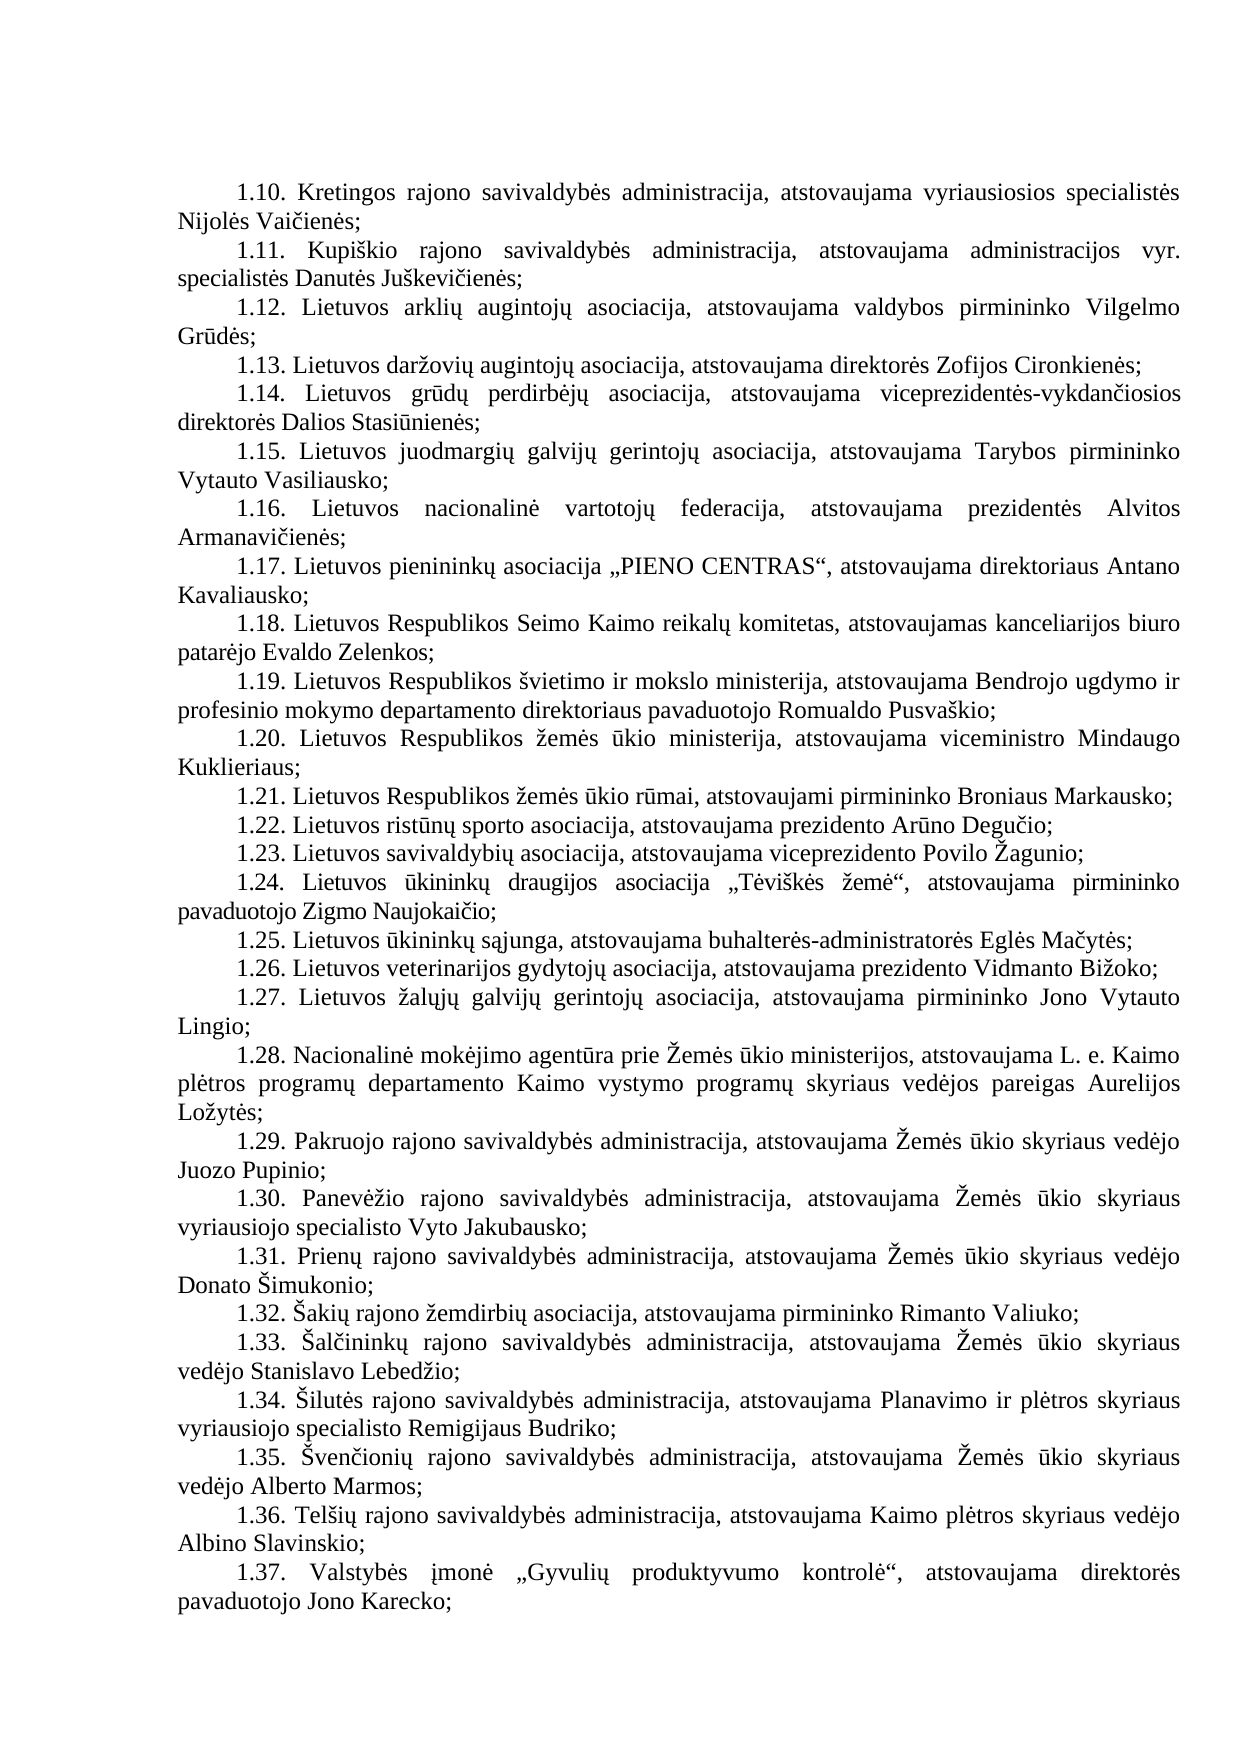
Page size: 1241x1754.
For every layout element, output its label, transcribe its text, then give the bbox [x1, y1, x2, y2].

text 1.29. Pakruojo rajono savivaldybės administracija, atstovaujama Žemės ūkio skyriaus vedėjo Juozo Pupinio; [177, 1126, 1181, 1183]
text 1.20. Lietuvos Respublikos žemės ūkio ministerija, atstovaujama viceministro Mindaugo Kuklieriaus; [177, 723, 1181, 781]
text 1.33. Šalčininkų rajono savivaldybės administracija, atstovaujama Žemės ūkio skyriaus vedėjo Stanislavo Lebedžio; [177, 1327, 1181, 1385]
text 1.10. Kretingos rajono savivaldybės administracija, atstovaujama vyriausiosios specialistės Nijolės Vaičienės; [177, 177, 1181, 235]
text 1.30. Panevėžio rajono savivaldybės administracija, atstovaujama Žemės ūkio skyriaus vyriausiojo specialisto Vyto Jakubausko; [177, 1183, 1181, 1241]
text 1.36. Telšių rajono savivaldybės administracija, atstovaujama Kaimo plėtros skyriaus vedėjo Albino Slavinskio; [177, 1500, 1181, 1557]
text 1.24. Lietuvos ūkininkų draugijos asociacija „Tėviškės žemė“, atstovaujama pirmininko pavaduotojo Zigmo Naujokaičio; [177, 867, 1181, 925]
text 1.21. Lietuvos Respublikos žemės ūkio rūmai, atstovaujami pirmininko Broniaus Markausko; [177, 781, 1181, 810]
text 1.31. Prienų rajono savivaldybės administracija, atstovaujama Žemės ūkio skyriaus vedėjo Donato Šimukonio; [177, 1241, 1181, 1298]
text 1.27. Lietuvos žalųjų galvijų gerintojų asociacija, atstovaujama pirmininko Jono Vytauto Lingio; [177, 982, 1181, 1040]
text 1.22. Lietuvos ristūnų sporto asociacija, atstovaujama prezidento Arūno Degučio; [177, 810, 1181, 838]
text 1.12. Lietuvos arklių augintojų asociacija, atstovaujama valdybos pirmininko Vilgelmo Grūdės; [177, 292, 1181, 350]
text 1.26. Lietuvos veterinarijos gydytojų asociacija, atstovaujama prezidento Vidmanto Bižoko; [177, 953, 1181, 982]
text 1.13. Lietuvos daržovių augintojų asociacija, atstovaujama direktorės Zofijos Cironkienės; [177, 350, 1181, 378]
text 1.32. Šakių rajono žemdirbių asociacija, atstovaujama pirmininko Rimanto Valiuko; [177, 1298, 1181, 1327]
text 1.25. Lietuvos ūkininkų sąjunga, atstovaujama buhalterės-administratorės Eglės Mačytės; [177, 925, 1181, 953]
text 1.35. Švenčionių rajono savivaldybės administracija, atstovaujama Žemės ūkio skyriaus vedėjo Alberto Marmos; [177, 1442, 1181, 1500]
text 1.19. Lietuvos Respublikos švietimo ir mokslo ministerija, atstovaujama Bendrojo ugdymo ir profesinio mokymo departamento direktoriaus pavaduotojo Romualdo Pusvaškio; [177, 666, 1181, 723]
text 1.28. Nacionalinė mokėjimo agentūra prie Žemės ūkio ministerijos, atstovaujama L. e. Kaimo plėtros programų departamento Kaimo vystymo programų skyriaus vedėjos pareigas Aurelijos Ložytės; [177, 1040, 1181, 1126]
text 1.15. Lietuvos juodmargių galvijų gerintojų asociacija, atstovaujama Tarybos pirmininko Vytauto Vasiliausko; [177, 436, 1181, 493]
text 1.17. Lietuvos pienininkų asociacija „PIENO CENTRAS“, atstovaujama direktoriaus Antano Kavaliausko; [177, 551, 1181, 608]
text 1.18. Lietuvos Respublikos Seimo Kaimo reikalų komitetas, atstovaujamas kanceliarijos biuro patarėjo Evaldo Zelenkos; [177, 608, 1181, 666]
text 1.11. Kupiškio rajono savivaldybės administracija, atstovaujama administracijos vyr. specialistės Danutės Juškevičienės; [177, 235, 1181, 292]
text 1.37. Valstybės įmonė „Gyvulių produktyvumo kontrolė“, atstovaujama direktorės pavaduotojo Jono Karecko; [177, 1557, 1181, 1615]
text 1.16. Lietuvos nacionalinė vartotojų federacija, atstovaujama prezidentės Alvitos Armanavičienės; [177, 493, 1181, 551]
text 1.34. Šilutės rajono savivaldybės administracija, atstovaujama Planavimo ir plėtros skyriaus vyriausiojo specialisto Remigijaus Budriko; [177, 1385, 1181, 1442]
text 1.14. Lietuvos grūdų perdirbėjų asociacija, atstovaujama viceprezidentės-vykdančiosios direktorės Dalios Stasiūnienės; [177, 378, 1181, 436]
text 1.23. Lietuvos savivaldybių asociacija, atstovaujama viceprezidento Povilo Žagunio; [177, 838, 1181, 867]
